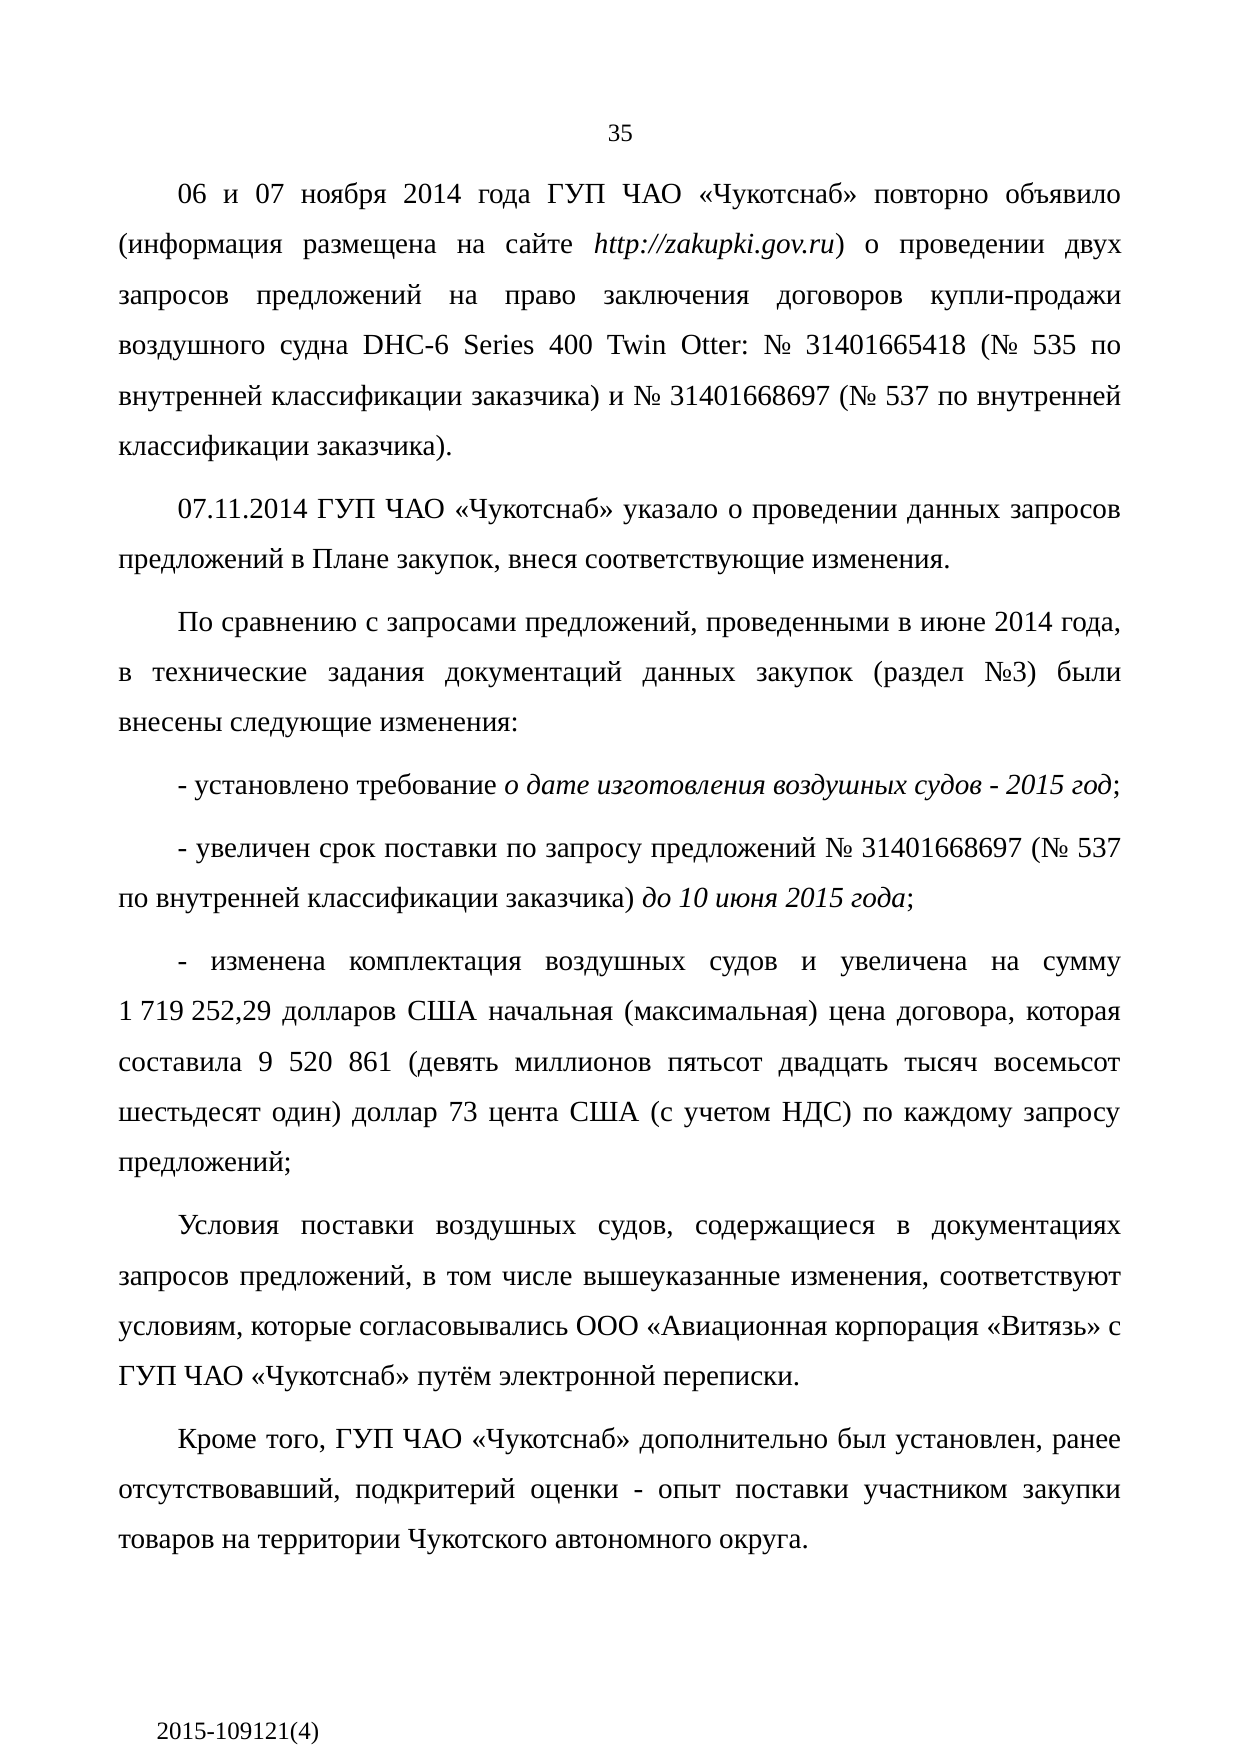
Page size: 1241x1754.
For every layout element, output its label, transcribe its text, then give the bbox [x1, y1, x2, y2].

text По сравнению с запросами предложений, проведенными в июне 2014 года, в технические задания документаций данных закупок (раздел №3) были внесены следующие изменения: [118, 604, 1122, 738]
text Кроме того, ГУП ЧАО «Чукотснаб» дополнительно был установлен, ранее отсутствовавший, подкритерий оценки - опыт поставки участником закупки товаров на территории Чукотского автономного округа. [118, 1421, 1122, 1555]
text - установлено требование о дате изготовления воздушных судов - 2015 год; [118, 767, 1122, 801]
text - увеличен срок поставки по запросу предложений № 31401668697 (№ 537 по внутренней классификации заказчика) до 10 июня 2015 года; [118, 830, 1122, 914]
text 06 и 07 ноября 2014 года ГУП ЧАО «Чукотснаб» повторно объявило (информация размещена на сайте http://zakupki.gov.ru) о проведении двух запросов предложений на право заключения договоров купли-продажи воздушного судна DHC-6 Series 400 Twin Otter: № 31401665418 (№ 535 по внутренней классификации заказчика) и № 31401668697 (№ 537 по внутренней классификации заказчика). [118, 176, 1122, 461]
text Условия поставки воздушных судов, содержащиеся в документациях запросов предложений, в том числе вышеуказанные изменения, соответствуют условиям, которые согласовывались ООО «Авиационная корпорация «Витязь» с ГУП ЧАО «Чукотснаб» путём электронной переписки. [118, 1207, 1122, 1392]
text - изменена комплектация воздушных судов и увеличена на сумму 1 719 252,29 долларов США начальная (максимальная) цена договора, которая составила 9 520 861 (девять миллионов пятьсот двадцать тысяч восемьсот шестьдесят один) доллар 73 цента США (с учетом НДС) по каждому запросу предложений; [118, 943, 1122, 1178]
text 07.11.2014 ГУП ЧАО «Чукотснаб» указало о проведении данных запросов предложений в Плане закупок, внеся соответствующие изменения. [118, 491, 1122, 574]
